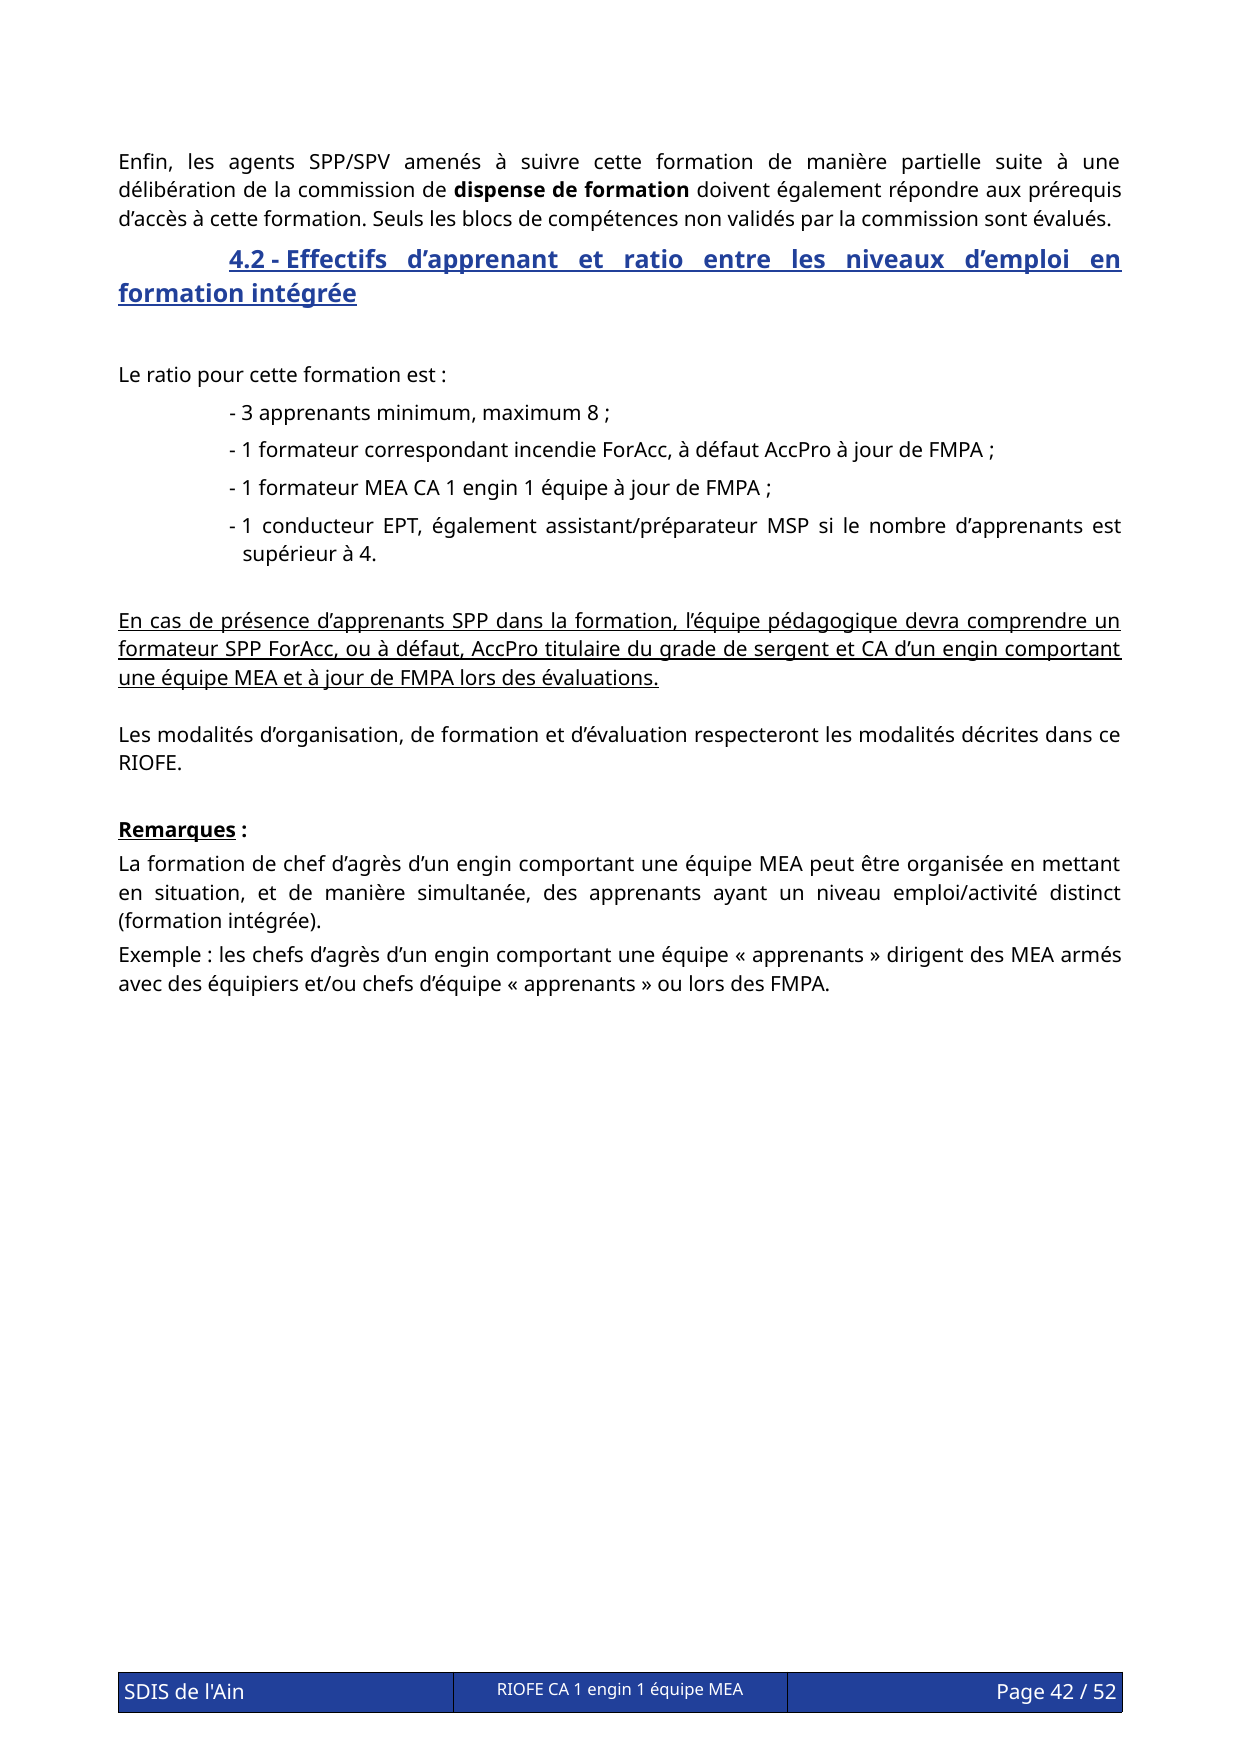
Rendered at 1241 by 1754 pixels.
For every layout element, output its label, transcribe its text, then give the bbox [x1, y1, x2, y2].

text Remarques : [118, 815, 1122, 843]
text La formation de chef d’agrès d’un engin comportant une équipe MEA peut être organisée en mettant en situation, et de manière simultanée, des apprenants ayant un niveau emploi/activité distinct (formation intégrée). [118, 849, 1122, 934]
text Exemple : les chefs d’agrès d’un engin comportant une équipe « apprenants » dirigent des MEA armés avec des équipiers et/ou chefs d’équipe « apprenants » ou lors des FMPA. [118, 940, 1122, 997]
text En cas de présence d’apprenants SPP dans la formation, l’équipe pédagogique devra comprendre un formateur SPP ForAcc, ou à défaut, AccPro titulaire du grade de sergent et CA d’un engin comportant [118, 606, 1122, 658]
text - 1 formateur correspondant incendie ForAcc, à défaut AccPro à jour de FMPA ; [118, 436, 1122, 464]
subtitle Le ratio pour cette formation est : [118, 360, 1122, 388]
text - 1 conducteur EPT, également assistant/préparateur MSP si le nombre d’apprenants est supérieur à 4. [118, 511, 1122, 568]
text - 3 apprenants minimum, maximum 8 ; [118, 398, 1122, 426]
subtitle 4.2 - Effectifs d’apprenant et ratio entre les niveaux d’emploi en formation intégrée [118, 241, 1122, 309]
text - 1 formateur MEA CA 1 engin 1 équipe à jour de FMPA ; [118, 473, 1122, 502]
text une équipe MEA et à jour de FMPA lors des évaluations. [118, 660, 1122, 691]
text Les modalités d’organisation, de formation et d’évaluation respecteront les modalités décrites dans ce RIOFE. [118, 720, 1122, 777]
text Enfin, les agents SPP/SPV amenés à suivre cette formation de manière partielle suite à une délibération de la commission de dispense de formation doivent également répondre aux prérequis d’accès à cette formation. Seuls les blocs de compétences non validés par la commission sont évalués. [118, 147, 1122, 232]
